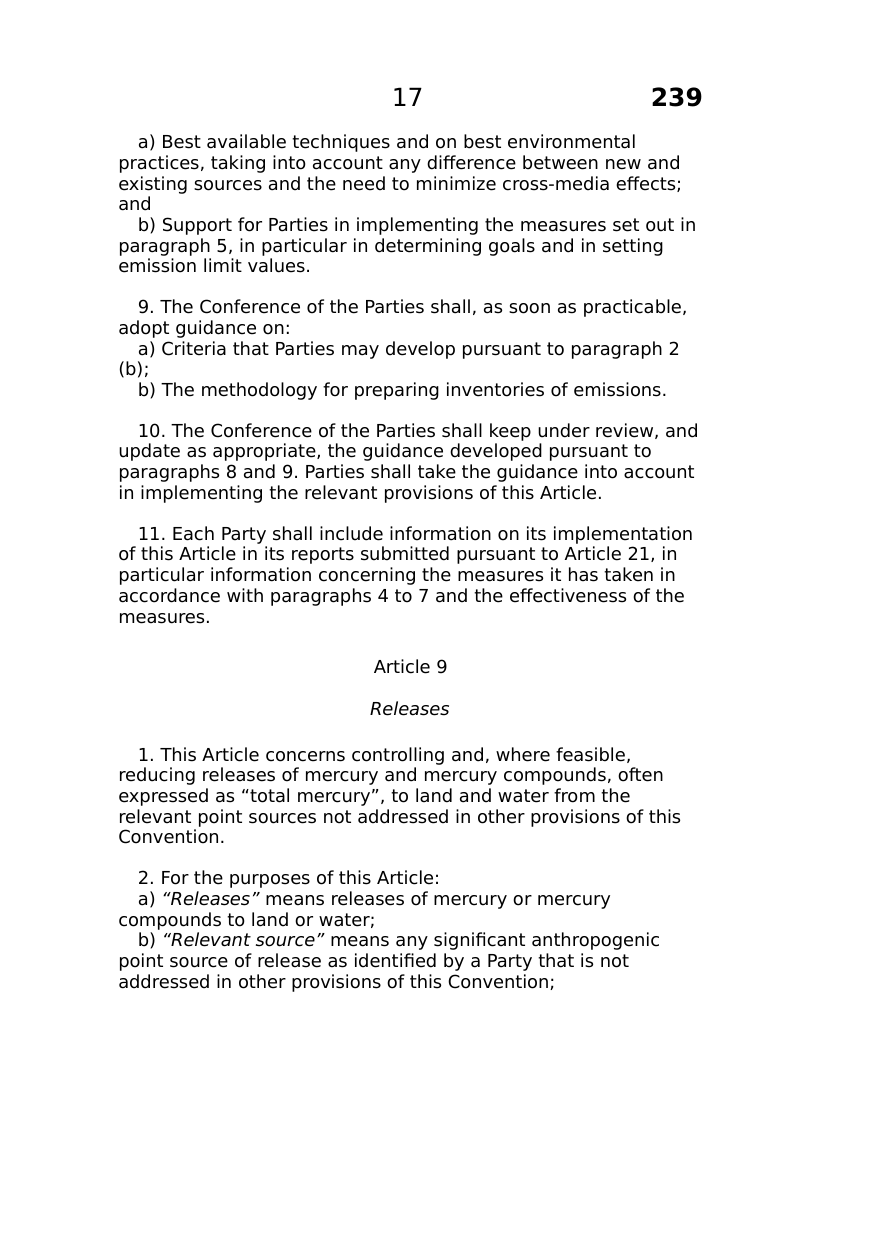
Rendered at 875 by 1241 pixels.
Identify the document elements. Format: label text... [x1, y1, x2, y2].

text b) The methodology for preparing inventories of emissions. [118, 380, 703, 401]
text b) “Relevant source” means any significant anthropogenic point source of release as identified by a Party that is not addressed in other provisions of this Convention; [118, 930, 703, 992]
text 1. This Article concerns controlling and, where feasible, reducing releases of mercury and mercury compounds, often expressed as “total mercury”, to land and water from the relevant point sources not addressed in other provisions of this Convention. [118, 744, 703, 848]
subtitle Article 9 Releases [118, 657, 703, 719]
text 2. For the purposes of this Article: [118, 868, 703, 889]
text 10. The Conference of the Parties shall keep under review, and update as appropriate, the guidance developed pursuant to paragraphs 8 and 9. Parties shall take the guidance into account in implementing the relevant provisions of this Article. [118, 421, 703, 503]
text b) Support for Parties in implementing the measures set out in paragraph 5, in particular in determining goals and in setting emission limit values. [118, 215, 703, 277]
text a) “Releases” means releases of mercury or mercury compounds to land or water; [118, 889, 703, 930]
text 11. Each Party shall include information on its implementation of this Article in its reports submitted pursuant to Article 21, in particular information concerning the measures it has taken in accordance with paragraphs 4 to 7 and the effectiveness of the measures. [118, 523, 703, 627]
text 9. The Conference of the Parties shall, as soon as practicable, adopt guidance on: [118, 297, 703, 338]
text a) Best available techniques and on best environmental practices, taking into account any difference between new and existing sources and the need to minimize cross-media effects; and [118, 132, 703, 215]
text a) Criteria that Parties may develop pursuant to paragraph 2 (b); [118, 338, 703, 380]
